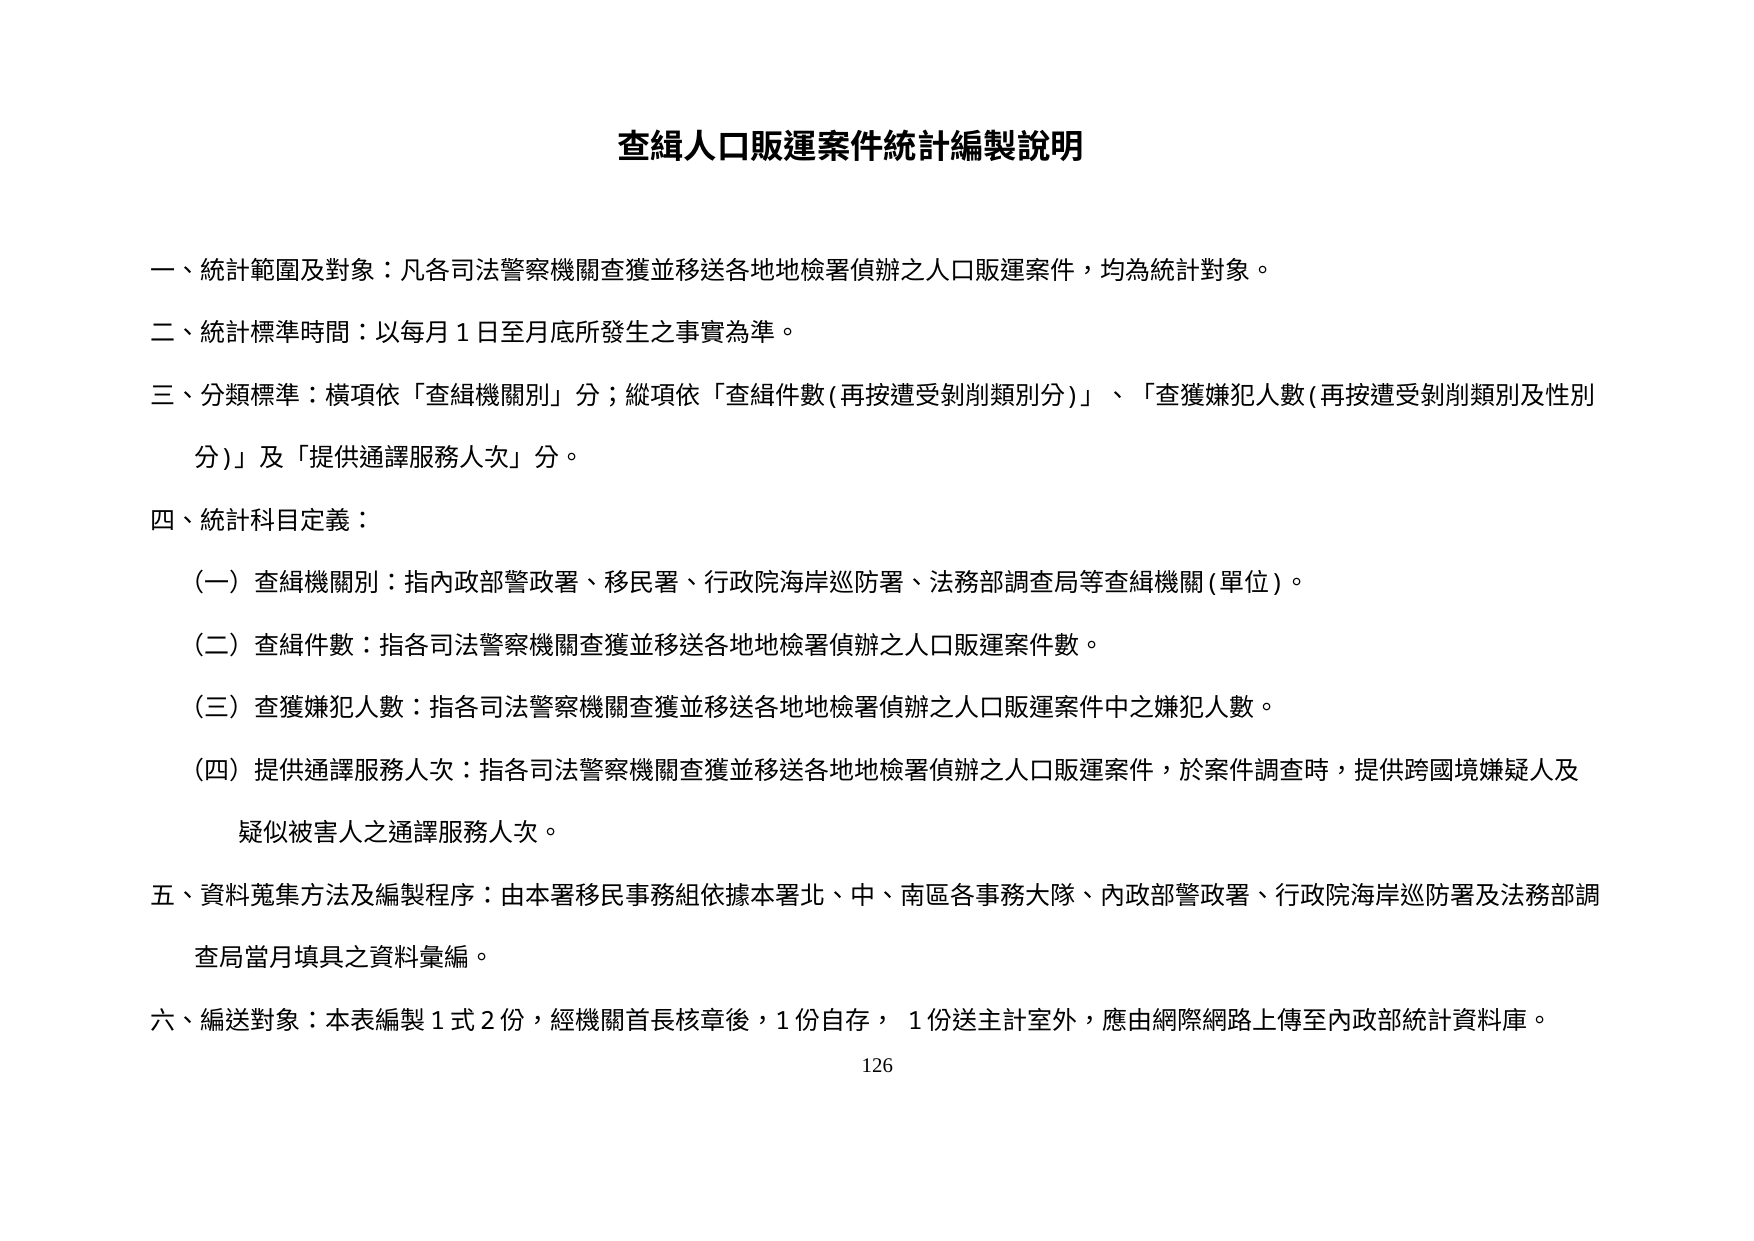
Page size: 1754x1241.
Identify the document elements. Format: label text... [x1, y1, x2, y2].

text 三、分類標準：橫項依「查緝機關別」分；縱項依「查緝件數(再按遭受剝削類別分)」、「查獲嫌犯人數(再按遭受剝削類別及性別分)」及「提供通譯服務人次」分。 [150, 352, 1604, 477]
text 二、統計標準時間：以每月1日至月底所發生之事實為準。 [150, 289, 1604, 352]
text 四、統計科目定義： [150, 477, 1604, 539]
text 六、編送對象：本表編製1式2份，經機關首長核章後，1份自存， 1份送主計室外，應由網際網路上傳至內政部統計資料庫。 [150, 977, 1604, 1039]
text （三）查獲嫌犯人數：指各司法警察機關查獲並移送各地地檢署偵辦之人口販運案件中之嫌犯人數。 [150, 664, 1604, 727]
text 一、統計範圍及對象：凡各司法警察機關查獲並移送各地地檢署偵辦之人口販運案件，均為統計對象。 [150, 227, 1604, 289]
text （二）查緝件數：指各司法警察機關查獲並移送各地地檢署偵辦之人口販運案件數。 [150, 602, 1604, 664]
text 五、資料蒐集方法及編製程序：由本署移民事務組依據本署北、中、南區各事務大隊、內政部警政署、行政院海岸巡防署及法務部調查局當月填具之資料彙編。 [150, 852, 1604, 977]
text （一）查緝機關別：指內政部警政署、移民署、行政院海岸巡防署、法務部調查局等查緝機關(單位)。 [150, 539, 1604, 602]
text 查緝人口販運案件統計編製說明 [150, 102, 1604, 164]
text （四）提供通譯服務人次：指各司法警察機關查獲並移送各地地檢署偵辦之人口販運案件，於案件調查時，提供跨國境嫌疑人及疑似被害人之通譯服務人次。 [179, 727, 1604, 852]
